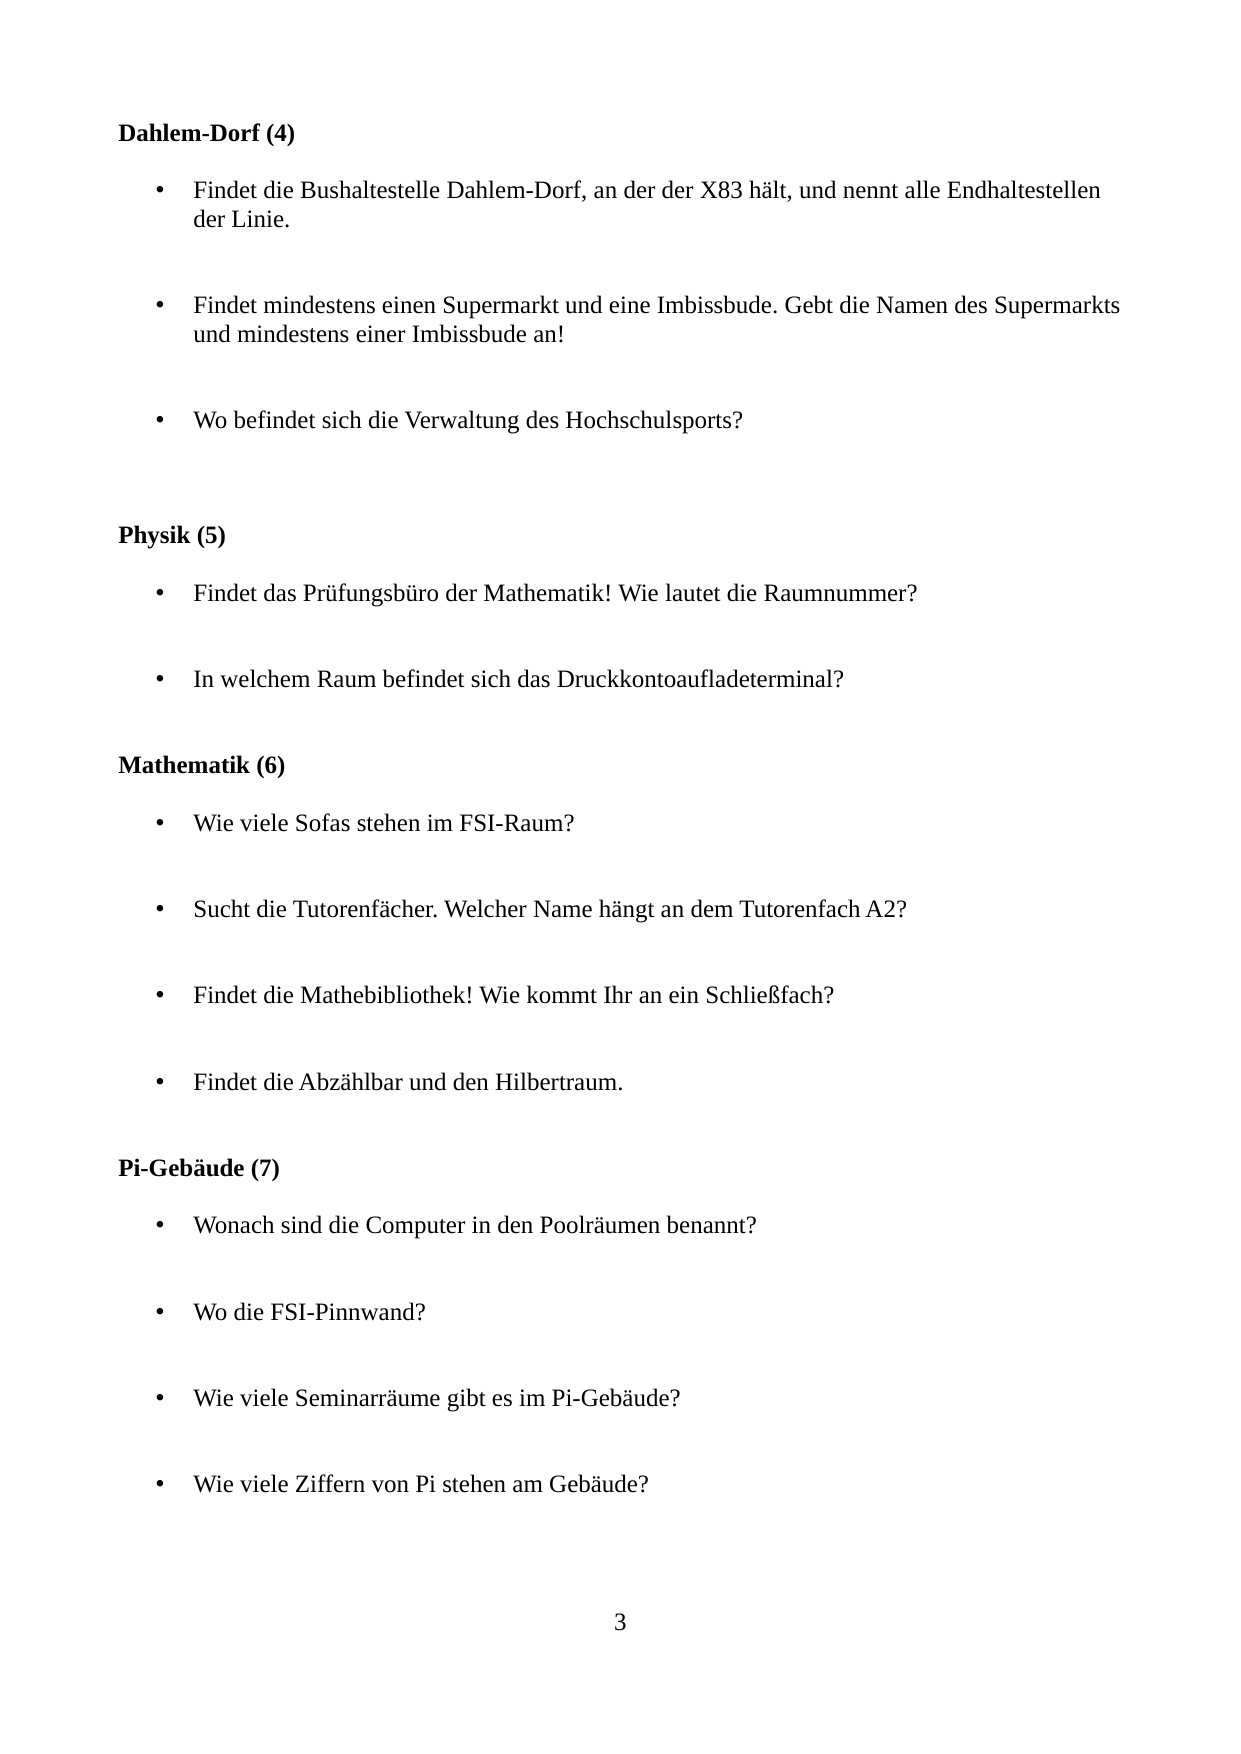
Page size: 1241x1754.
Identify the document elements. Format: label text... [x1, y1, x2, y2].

text Pi-Gebäude (7) [118, 1153, 1122, 1182]
list Findet das Prüfungsbüro der Mathematik! Wie lautet die Raumnummer? [156, 578, 1122, 607]
text Physik (5) [118, 521, 1122, 549]
text Mathematik (6) [118, 751, 1122, 779]
text Dahlem-Dorf (4) [118, 118, 1122, 147]
list Wo befindet sich die Verwaltung des Hochschulsports? [156, 406, 1122, 434]
list Wo die FSI-Pinnwand? [156, 1297, 1122, 1326]
list Wonach sind die Computer in den Poolräumen benannt? [156, 1211, 1122, 1239]
list Wie viele Sofas stehen im FSI-Raum? [156, 808, 1122, 837]
list Wie viele Seminarräume gibt es im Pi-Gebäude? [156, 1383, 1122, 1412]
list In welchem Raum befindet sich das Druckkontoaufladeterminal? [156, 664, 1122, 693]
list Findet mindestens einen Supermarkt und eine Imbissbude. Gebt die Namen des Supermarkts und mindestens einer Imbissbude an! [156, 291, 1122, 348]
list Findet die Abzählbar und den Hilbertraum. [156, 1067, 1122, 1096]
list Findet die Bushaltestelle Dahlem-Dorf, an der der X83 hält, und nennt alle Endhaltestellen der Linie. [156, 176, 1122, 233]
list Wie viele Ziffern von Pi stehen am Gebäude? [156, 1469, 1122, 1498]
list Sucht die Tutorenfächer. Welcher Name hängt an dem Tutorenfach A2? [156, 894, 1122, 923]
list Findet die Mathebibliothek! Wie kommt Ihr an ein Schließfach? [156, 981, 1122, 1009]
